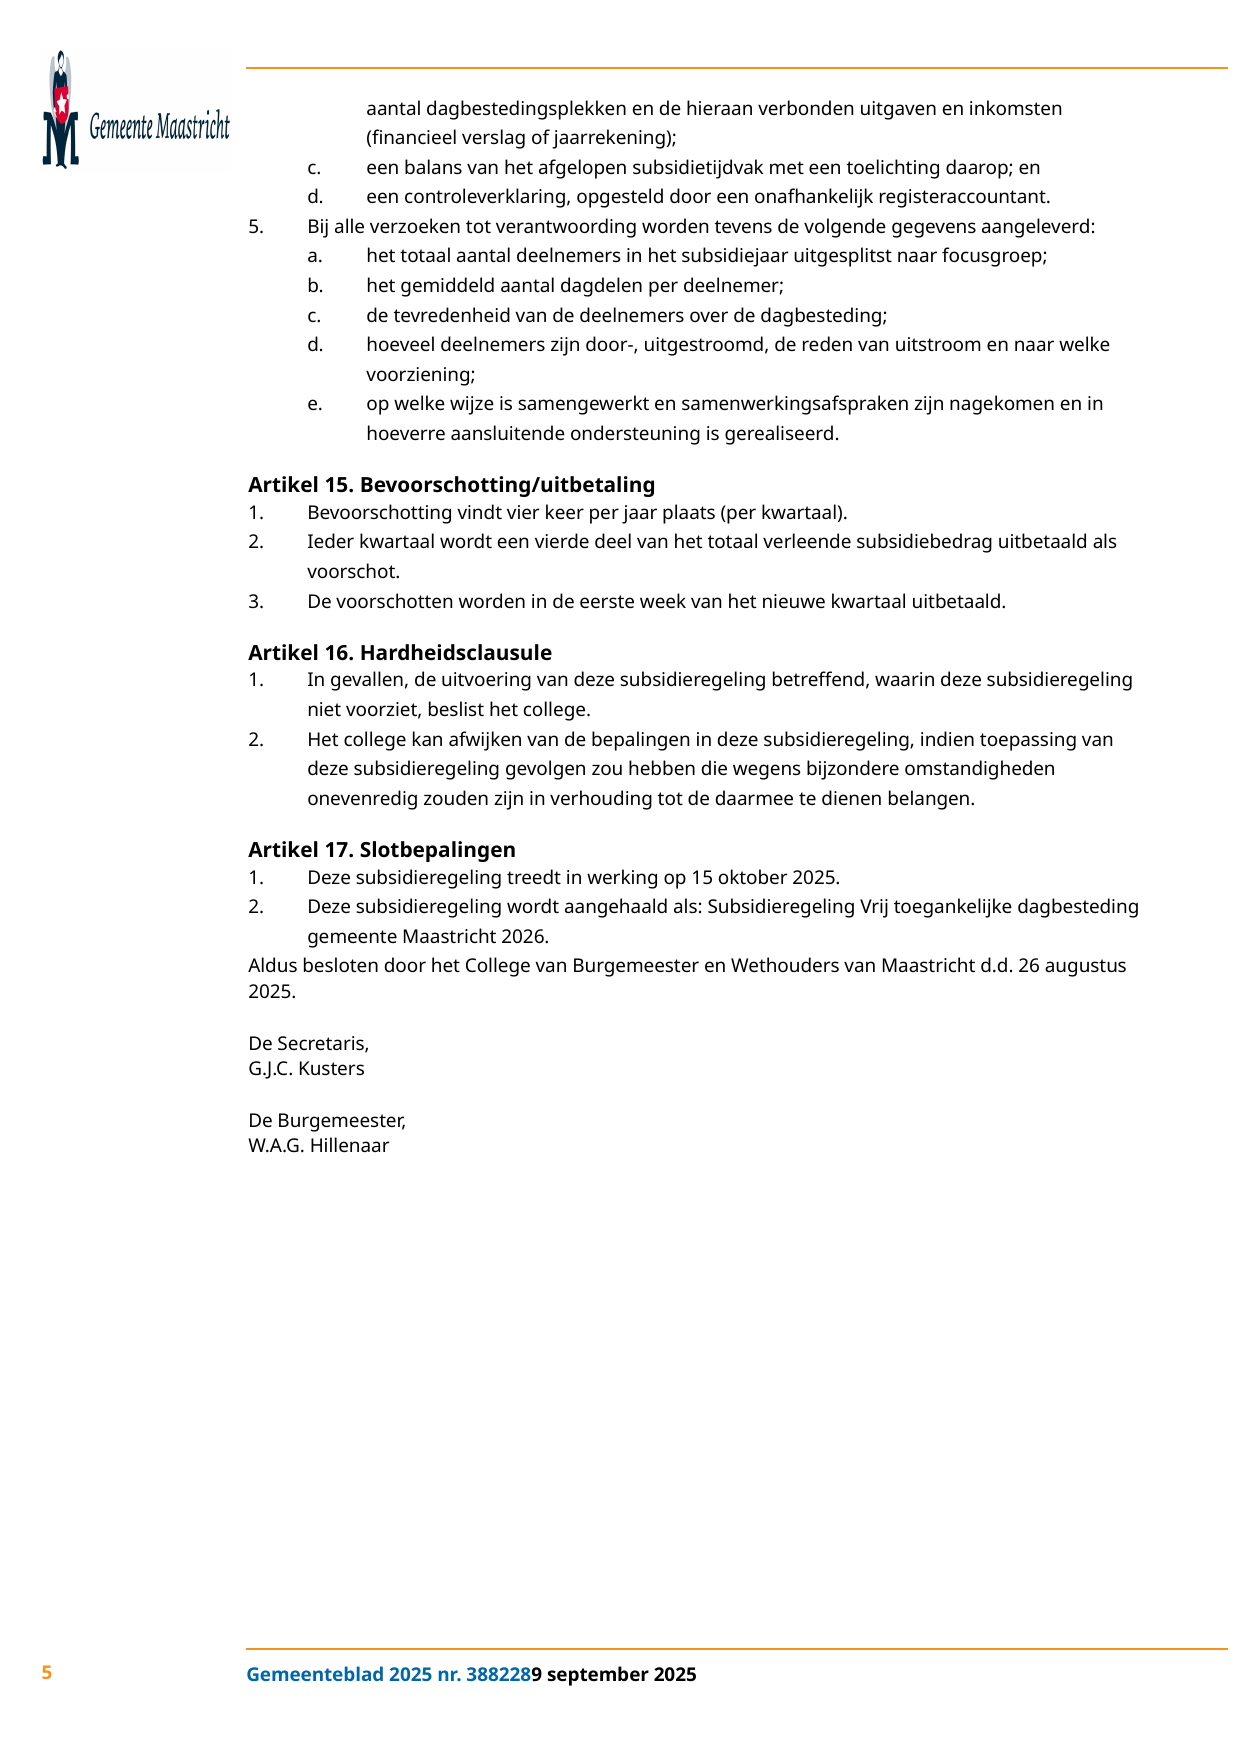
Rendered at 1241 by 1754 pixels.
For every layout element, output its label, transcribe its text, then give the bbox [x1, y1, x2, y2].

text Aldus besloten door het College van Burgemeester en Wethouders van Maastricht d.d. 26 augustus 2025. [248, 953, 1152, 1004]
list het totaal aantal deelnemers in het subsidiejaar uitgesplitst naar focusgroep; [307, 243, 1152, 268]
text G.J.C. Kusters [248, 1056, 1152, 1081]
text De Burgemeester, [248, 1107, 1152, 1133]
text Artikel 16. Hardheidsclausule [248, 638, 1152, 667]
list een balans van het afgelopen subsidietijdvak met een toelichting daarop; en [307, 154, 1152, 180]
list Ieder kwartaal wordt een vierde deel van het totaal verleende subsidiebedrag uitbetaald als voorschot. [248, 529, 1152, 584]
list hoeveel deelnemers zijn door-, uitgestroomd, de reden van uitstroom en naar welke voorziening; [307, 331, 1152, 387]
list op welke wijze is samengewerkt en samenwerkingsafspraken zijn nagekomen en in hoeverre aansluitende ondersteuning is gerealiseerd. [307, 391, 1152, 446]
list aantal dagbestedingsplekken en de hieraan verbonden uitgaven en inkomsten (financieel verslag of jaarrekening); [307, 95, 1152, 150]
list De voorschotten worden in de eerste week van het nieuwe kwartaal uitbetaald. [248, 588, 1152, 613]
list In gevallen, de uitvoering van deze subsidieregeling betreffend, waarin deze subsidieregeling niet voorziet, beslist het college. [248, 667, 1152, 722]
list Bevoorschotting vindt vier keer per jaar plaats (per kwartaal). [248, 499, 1152, 525]
text Artikel 17. Slotbepalingen [248, 835, 1152, 864]
picture [41, 47, 231, 172]
text W.A.G. Hillenaar [248, 1133, 1152, 1158]
list Het college kan afwijken van de bepalingen in deze subsidieregeling, indien toepassing van deze subsidieregeling gevolgen zou hebben die wegens bijzondere omstandigheden onevenredig zouden zijn in verhouding tot de daarmee te dienen belangen. [248, 726, 1152, 811]
list Deze subsidieregeling wordt aangehaald als: Subsidieregeling Vrij toegankelijke dagbesteding gemeente Maastricht 2026. [248, 893, 1152, 949]
text De Secretaris, [248, 1030, 1152, 1056]
list het gemiddeld aantal dagdelen per deelnemer; [307, 272, 1152, 298]
list de tevredenheid van de deelnemers over de dagbesteding; [307, 302, 1152, 328]
text Artikel 15. Bevoorschotting/uitbetaling [248, 471, 1152, 499]
list een controleverklaring, opgesteld door een onafhankelijk registeraccountant. [307, 183, 1152, 209]
list Bij alle verzoeken tot verantwoording worden tevens de volgende gegevens aangeleverd: [248, 213, 1152, 239]
list Deze subsidieregeling treedt in werking op 15 oktober 2025. [248, 864, 1152, 889]
